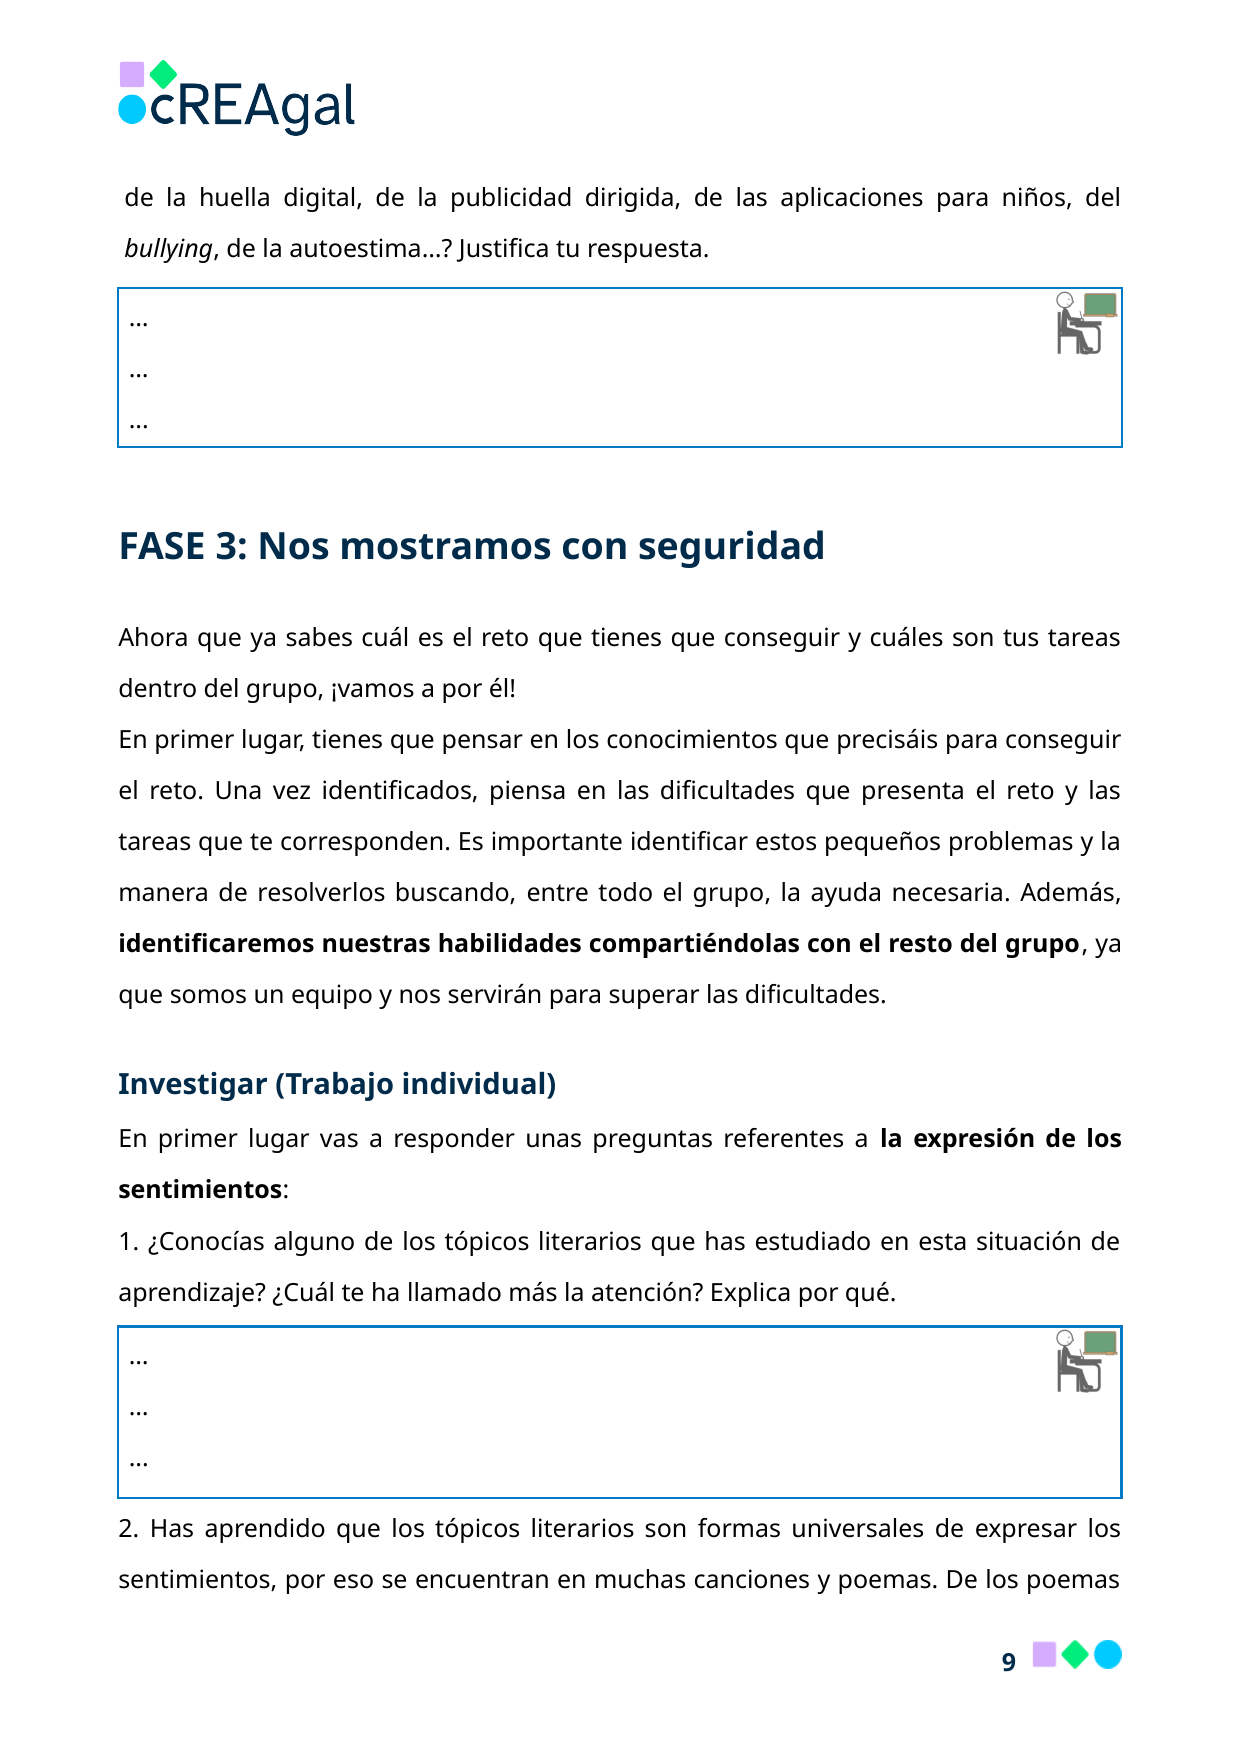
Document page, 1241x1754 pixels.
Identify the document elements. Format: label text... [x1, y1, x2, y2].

subtitle FASE 3: Nos mostramos con seguridad [118, 519, 1122, 570]
picture [118, 60, 355, 136]
picture [1032, 1640, 1105, 1669]
text En primer lugar, tienes que pensar en los conocimientos que precisáis para conseguir el reto. Una vez identificados, piensa en las dificultades que presenta el reto y las tareas que te corresponden. Es importante identificar estos pequeños problemas y la manera de resolverlos buscando, entre todo el grupo, la ayuda necesaria. Además, identificaremos nuestras habilidades compartiéndolas con el resto del grupo, ya que somos un equipo y nos servirán para superar las dificultades. [118, 721, 1122, 1011]
table_header … … ... [119, 1328, 1120, 1497]
list En primer lugar vas a responder unas preguntas referentes a la expresión de los sentimientos: [83, 1121, 1122, 1206]
list 1. ¿Conocías alguno de los tópicos literarios que has estudiado en esta situación de aprendizaje? ¿Cuál te ha llamado más la atención? Explica por qué. [83, 1223, 1122, 1308]
subtitle Investigar (Trabajo individual) [118, 1063, 1122, 1103]
list de la huella digital, de la publicidad dirigida, de las aplicaciones para niños, del bullying, de la autoestima…? Justifica tu respuesta. [89, 179, 1122, 264]
picture [1112, 1640, 1122, 1651]
text Ahora que ya sabes cuál es el reto que tienes que conseguir y cuáles son tus tareas dentro del grupo, ¡vamos a por él! [118, 619, 1122, 704]
list 2. Has aprendido que los tópicos literarios son formas universales de expresar los sentimientos, por eso se encuentran en muchas canciones y poemas. De los poemas [83, 1511, 1122, 1596]
table_header … … ... [119, 289, 1121, 446]
picture [1111, 1657, 1122, 1669]
